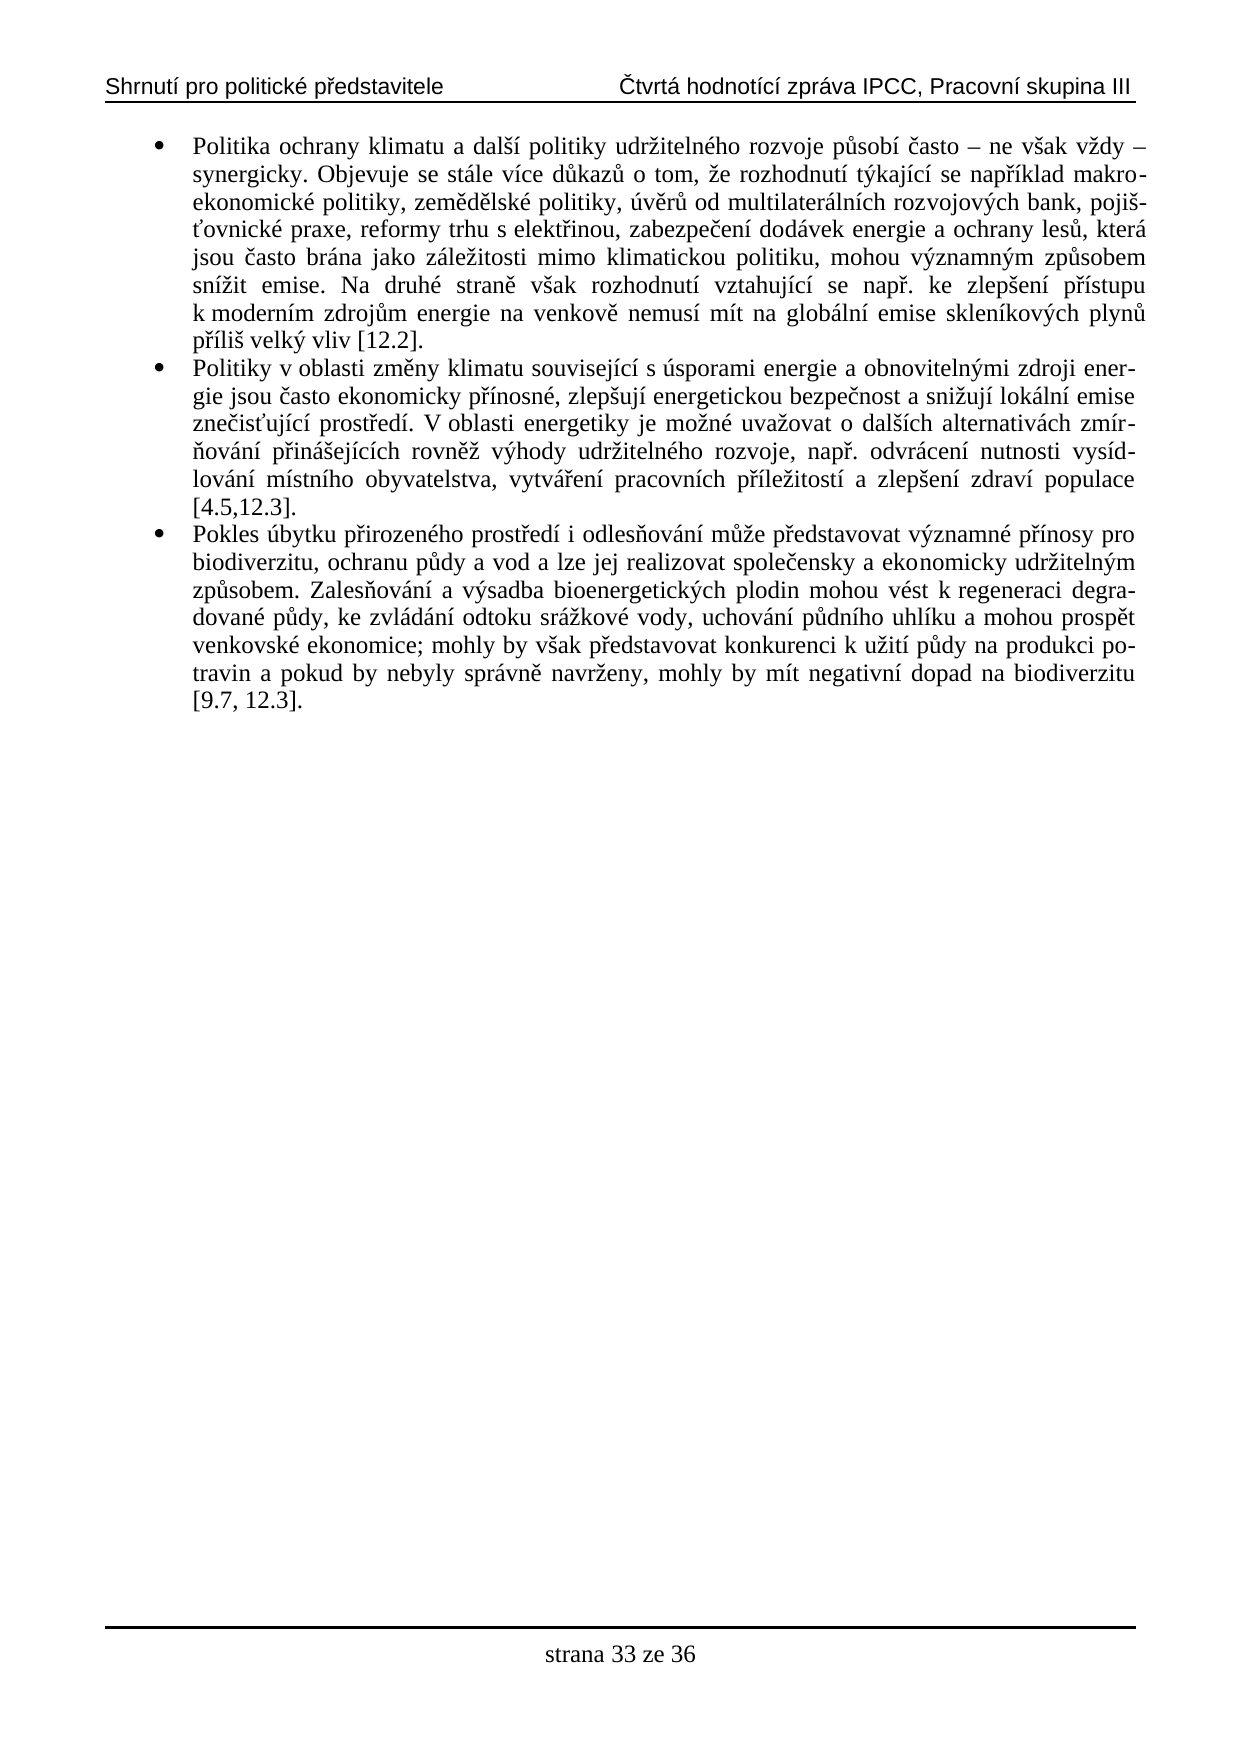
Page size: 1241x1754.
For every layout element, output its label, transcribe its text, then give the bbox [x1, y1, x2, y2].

list Pokles úbytku přirozeného prostředí i odlesňování může představovat významné přínosy pro biodiverzitu, ochranu půdy a vod a lze jej realizovat společensky a eko­nomicky udržitelným způsobem. Zalesňování a výsadba bioenergetických plodin mohou vést k regeneraci degra­dované půdy, ke zvládání odtoku srážkové vody, uchování půdního uhlíku a mohou prospět venkovské ekonomice; mohly by však představovat konkurenci k užití půdy na produkci po­travin a pokud by nebyly správně navrženy, mohly by mít negativní dopad na biodiverzitu [9.7, 12.3]. [155, 520, 1136, 714]
list Politiky v oblasti změny klimatu související s úsporami energie a obnovitelnými zdroji ener­gie jsou často ekonomicky přínosné, zlepšují energetickou bezpečnost a snižují lokální emise znečisťující prostředí. V oblasti energetiky je možné uvažovat o dalších alternativách zmír­ňování přinášejících rovněž výhody udržitelného rozvoje, např. odvrácení nutnosti vysíd­lování místního obyvatelstva, vytváření pracovních příležitostí a zlepšení zdraví populace [4.5,12.3]. [155, 354, 1136, 520]
list Politika ochrany klimatu a další politiky udržitelného rozvoje působí často – ne však vždy – synergicky. Objevuje se stále více důkazů o tom, že rozhodnutí týkající se například makro­ekonomické politiky, zemědělské politiky, úvěrů od multilaterálních roz­vojových bank, pojiš­ťovnické praxe, reformy trhu s elektřinou, zabezpečení do­dávek energie a ochrany lesů, která jsou často brána jako záležitosti mimo klimatickou politiku, mohou významným způsobem snížit emise. Na druhé straně však rozhodnutí vztahující se např. ke zlepšení přístupu k moderním zdrojům energie na venkově nemusí mít na globální emise skleníkových plynů příliš velký vliv [12.2]. [155, 132, 1147, 354]
